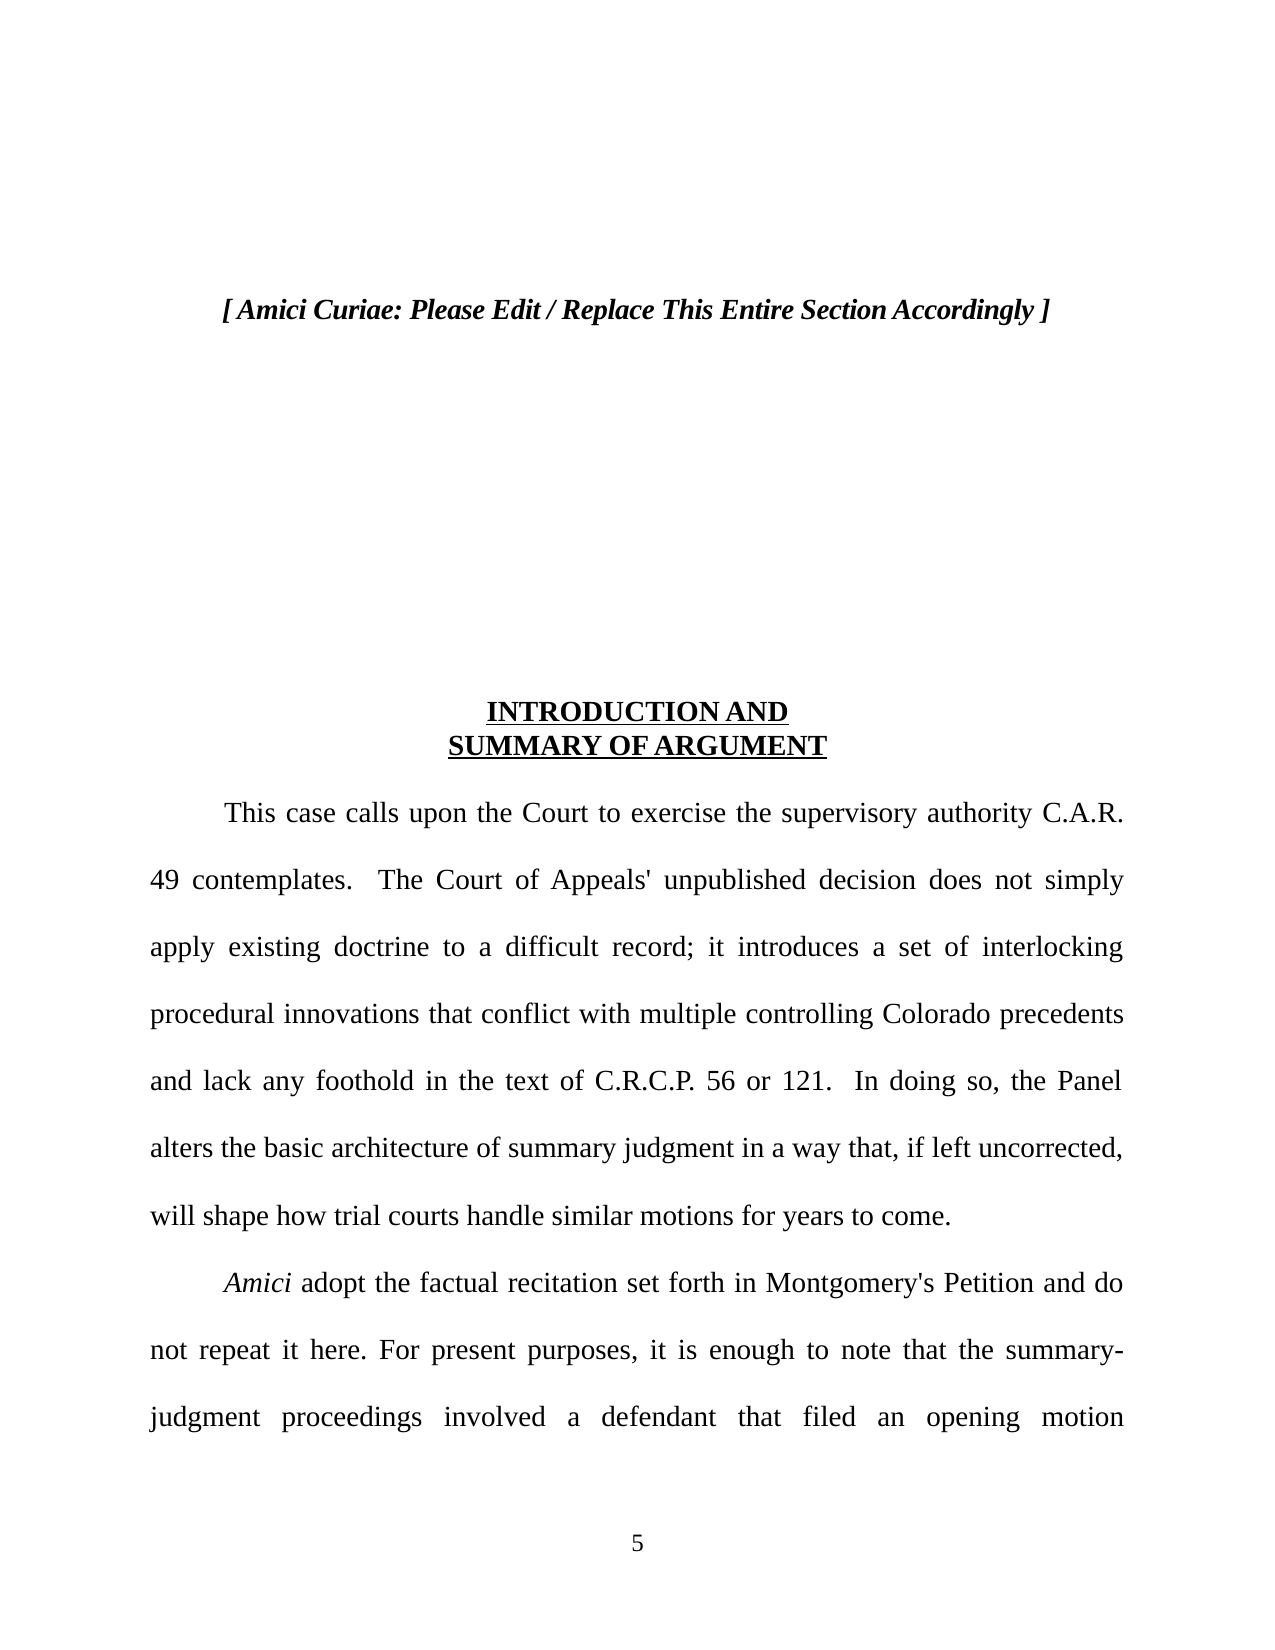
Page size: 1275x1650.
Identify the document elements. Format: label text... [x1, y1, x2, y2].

text Amici adopt the factual recitation set forth in Montgomery's Petition and do not repeat it here. For present purposes, it is enough to note that the summary-judgment proceedings involved a defendant that filed an opening motion [150, 1265, 1125, 1432]
text INTRODUCTION AND [150, 694, 1125, 728]
text This case calls upon the Court to exercise the supervisory authority C.A.R. 49 contemplates. The Court of Appeals' unpublished decision does not simply apply existing doctrine to a difficult record; it introduces a set of interlocking procedural innovations that conflict with multiple controlling Colorado precedents and lack any foothold in the text of C.R.C.P. 56 or 121. In doing so, the Panel alters the basic architecture of summary judgment in a way that, if left uncorrected, will shape how trial courts handle similar motions for years to come. [150, 795, 1125, 1231]
text SUMMARY OF ARGUMENT [150, 728, 1125, 762]
text [ Amici Curiae: Please Edit / Replace This Entire Section Accordingly ] [150, 292, 1125, 326]
